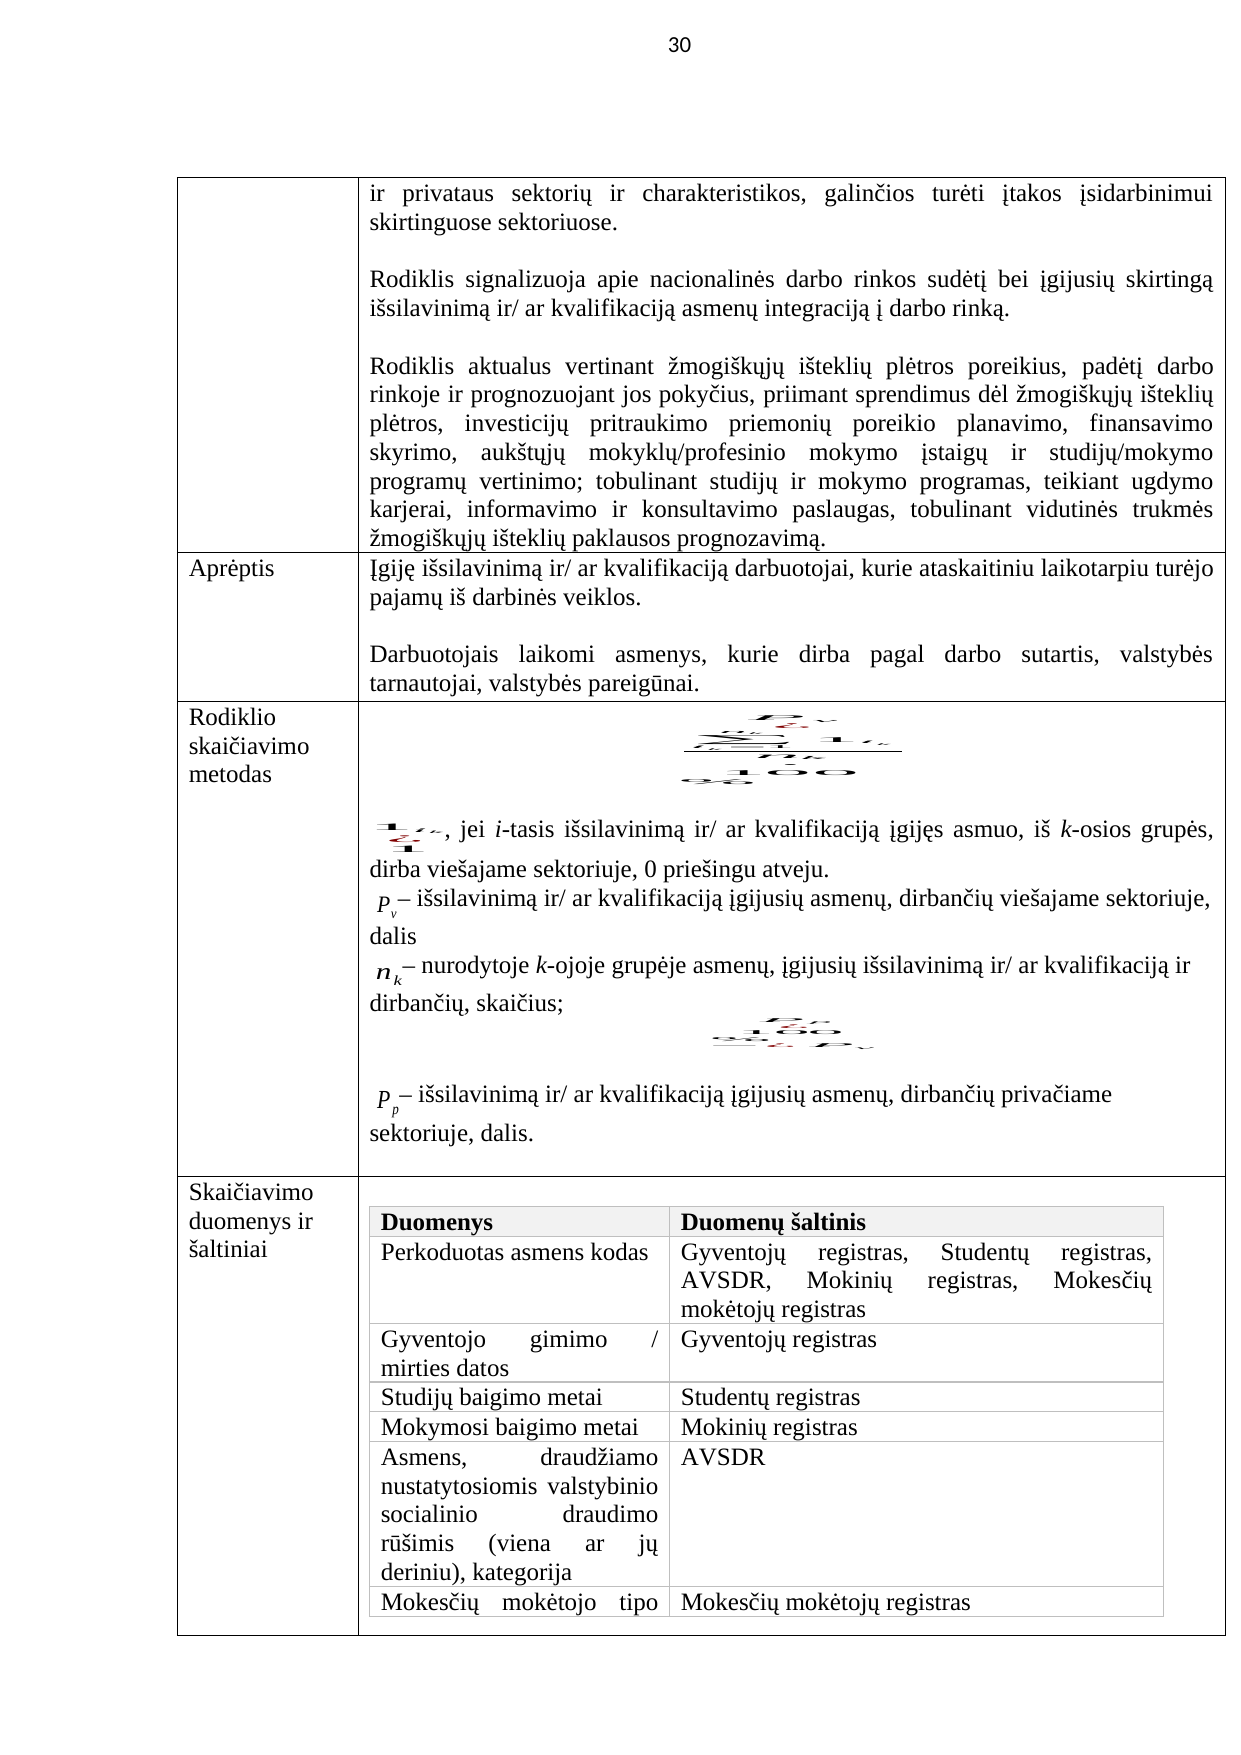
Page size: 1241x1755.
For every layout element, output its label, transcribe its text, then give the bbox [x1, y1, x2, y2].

table_cell Rodiklio skaičiavimo metodas [178, 702, 358, 1176]
table_cell Studijų baigimo metai [370, 1383, 669, 1411]
table_cell Mokymosi baigimo metai [370, 1412, 669, 1441]
table_cell Gyventojų registras [670, 1324, 1163, 1381]
table_cell Mokinių registras [670, 1412, 1163, 1441]
table_cell [359, 1177, 1225, 1635]
table_cell Aprėptis [178, 553, 358, 701]
table_cell ir privataus sektorių ir charakteristikos, galinčios turėti įtakos įsidarbinimui skirtinguose sektoriuose. Rodiklis signalizuoja apie nacionalinės darbo rinkos sudėtį bei įgijusių skirtingą išsilavinimą ir/ ar kvalifikaciją asmenų integraciją į darbo rinką. Rodiklis aktualus vertinant žmogiškųjų išteklių plėtros poreikius, padėtį darbo rinkoje ir prognozuojant jos pokyčius, priimant sprendimus dėl žmogiškųjų išteklių plėtros, investicijų pritraukimo priemonių poreikio planavimo, finansavimo skyrimo, aukštųjų mokyklų/profesinio mokymo įstaigų ir studijų/mokymo programų vertinimo; tobulinant studijų ir mokymo programas, teikiant ugdymo karjerai, informavimo ir konsultavimo paslaugas, tobulinant vidutinės trukmės žmogiškųjų išteklių paklausos prognozavimą. [359, 178, 1225, 552]
table_cell Gyventojo gimimo / mirties datos [370, 1324, 669, 1381]
table_cell , jei i-tasis išsilavinimą ir/ ar kvalifikaciją įgijęs asmuo, iš k-osios grupės, dirba viešajame sektoriuje, 0 priešingu atveju. – išsilavinimą ir/ ar kvalifikaciją įgijusių asmenų, dirbančių viešajame sektoriuje, dalis – nurodytoje k-ojoje grupėje asmenų, įgijusių išsilavinimą ir/ ar kvalifikaciją ir dirbančių, skaičius; – išsilavinimą ir/ ar kvalifikaciją įgijusių asmenų, dirbančių privačiame sektoriuje, dalis. [359, 702, 1225, 1176]
table_header Duomenų šaltinis [670, 1207, 1163, 1236]
table_cell AVSDR [670, 1442, 1163, 1586]
table_cell Mokesčių mokėtojų registras [670, 1587, 1163, 1616]
table_cell Gyventojų registras, Studentų registras, AVSDR, Mokinių registras, Mokesčių mokėtojų registras [670, 1237, 1163, 1323]
table_cell Mokesčių mokėtojo tipo [370, 1587, 669, 1616]
table_cell [178, 178, 358, 552]
table_header Duomenys [370, 1207, 669, 1236]
table_cell Asmens, draudžiamo nustatytosiomis valstybinio socialinio draudimo rūšimis (viena ar jų deriniu), kategorija [370, 1442, 669, 1586]
table_cell Skaičiavimo duomenys ir šaltiniai [178, 1177, 358, 1635]
table_cell Studentų registras [670, 1383, 1163, 1411]
table_cell Perkoduotas asmens kodas [370, 1237, 669, 1323]
table_cell Įgiję išsilavinimą ir/ ar kvalifikaciją darbuotojai, kurie ataskaitiniu laikotarpiu turėjo pajamų iš darbinės veiklos. Darbuotojais laikomi asmenys, kurie dirba pagal darbo sutartis, valstybės tarnautojai, valstybės pareigūnai. [359, 553, 1225, 701]
